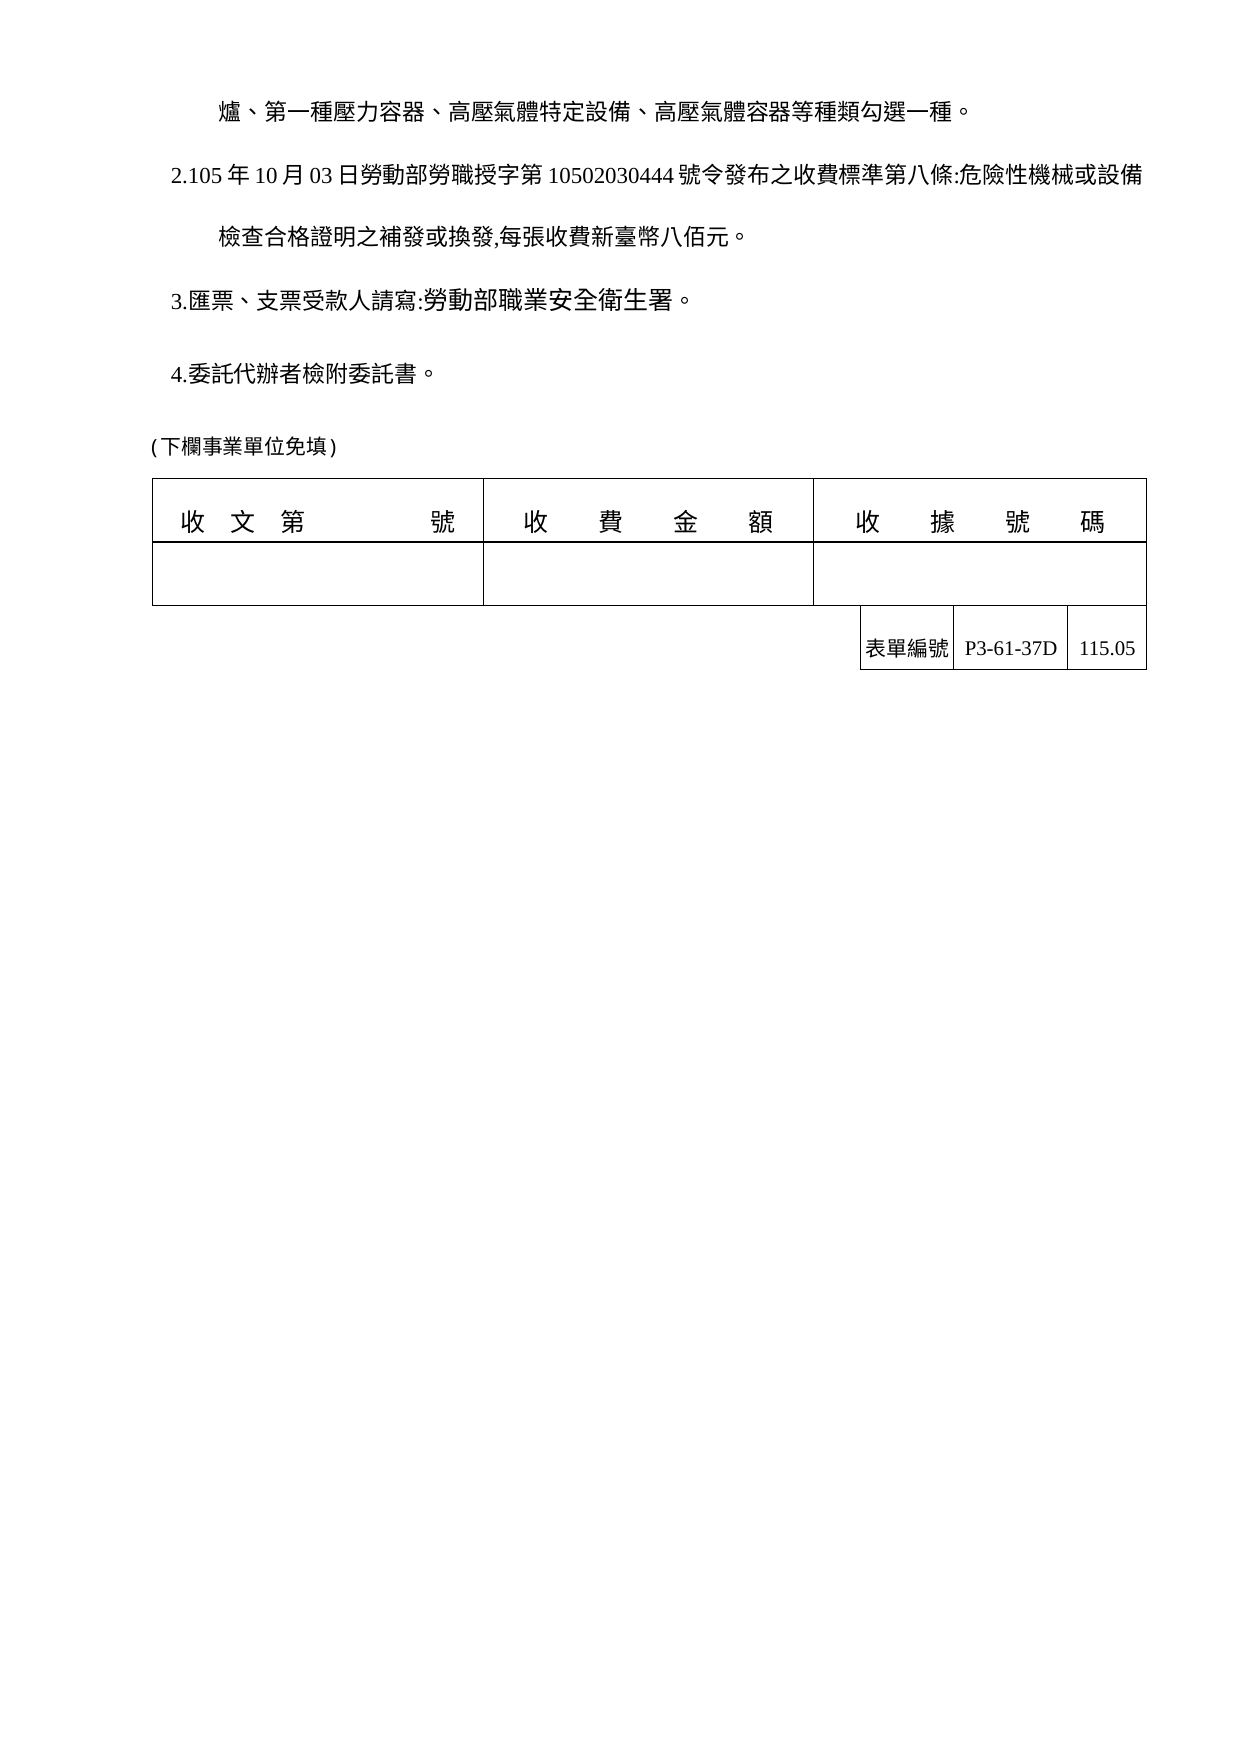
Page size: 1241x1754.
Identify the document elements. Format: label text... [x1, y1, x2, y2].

text 爐、第一種壓力容器、高壓氣體特定設備、高壓氣體容器等種類勾選一種。 [148, 69, 1152, 132]
table_cell [483, 606, 814, 668]
table_cell [814, 606, 860, 668]
text 3.匯票、支票受款人請寫:勞動部職業安全衛生署。 [148, 257, 1152, 319]
table_header 收 文 第 號 [153, 479, 483, 541]
table_cell [153, 606, 483, 668]
text 2.105年10月03日勞動部勞職授字第10502030444號令發布之收費標準第八條:危險性機械或設備檢查合格證明之補發或換發,每張收費新臺幣八佰元。 [148, 132, 1152, 257]
text 4.委託代辦者檢附委託書。 [148, 330, 1152, 393]
table_cell 115.05 [1068, 606, 1146, 668]
table_cell [153, 543, 483, 605]
table_header 收 費 金 額 [484, 479, 813, 541]
table_header 收 據 號 碼 [814, 479, 1146, 541]
table_cell P3-61-37D [954, 606, 1067, 668]
table_cell 表單編號 [861, 606, 953, 668]
table_cell [484, 543, 813, 605]
table_cell [814, 543, 1146, 605]
text (下欄事業單位免填) [148, 404, 1152, 467]
